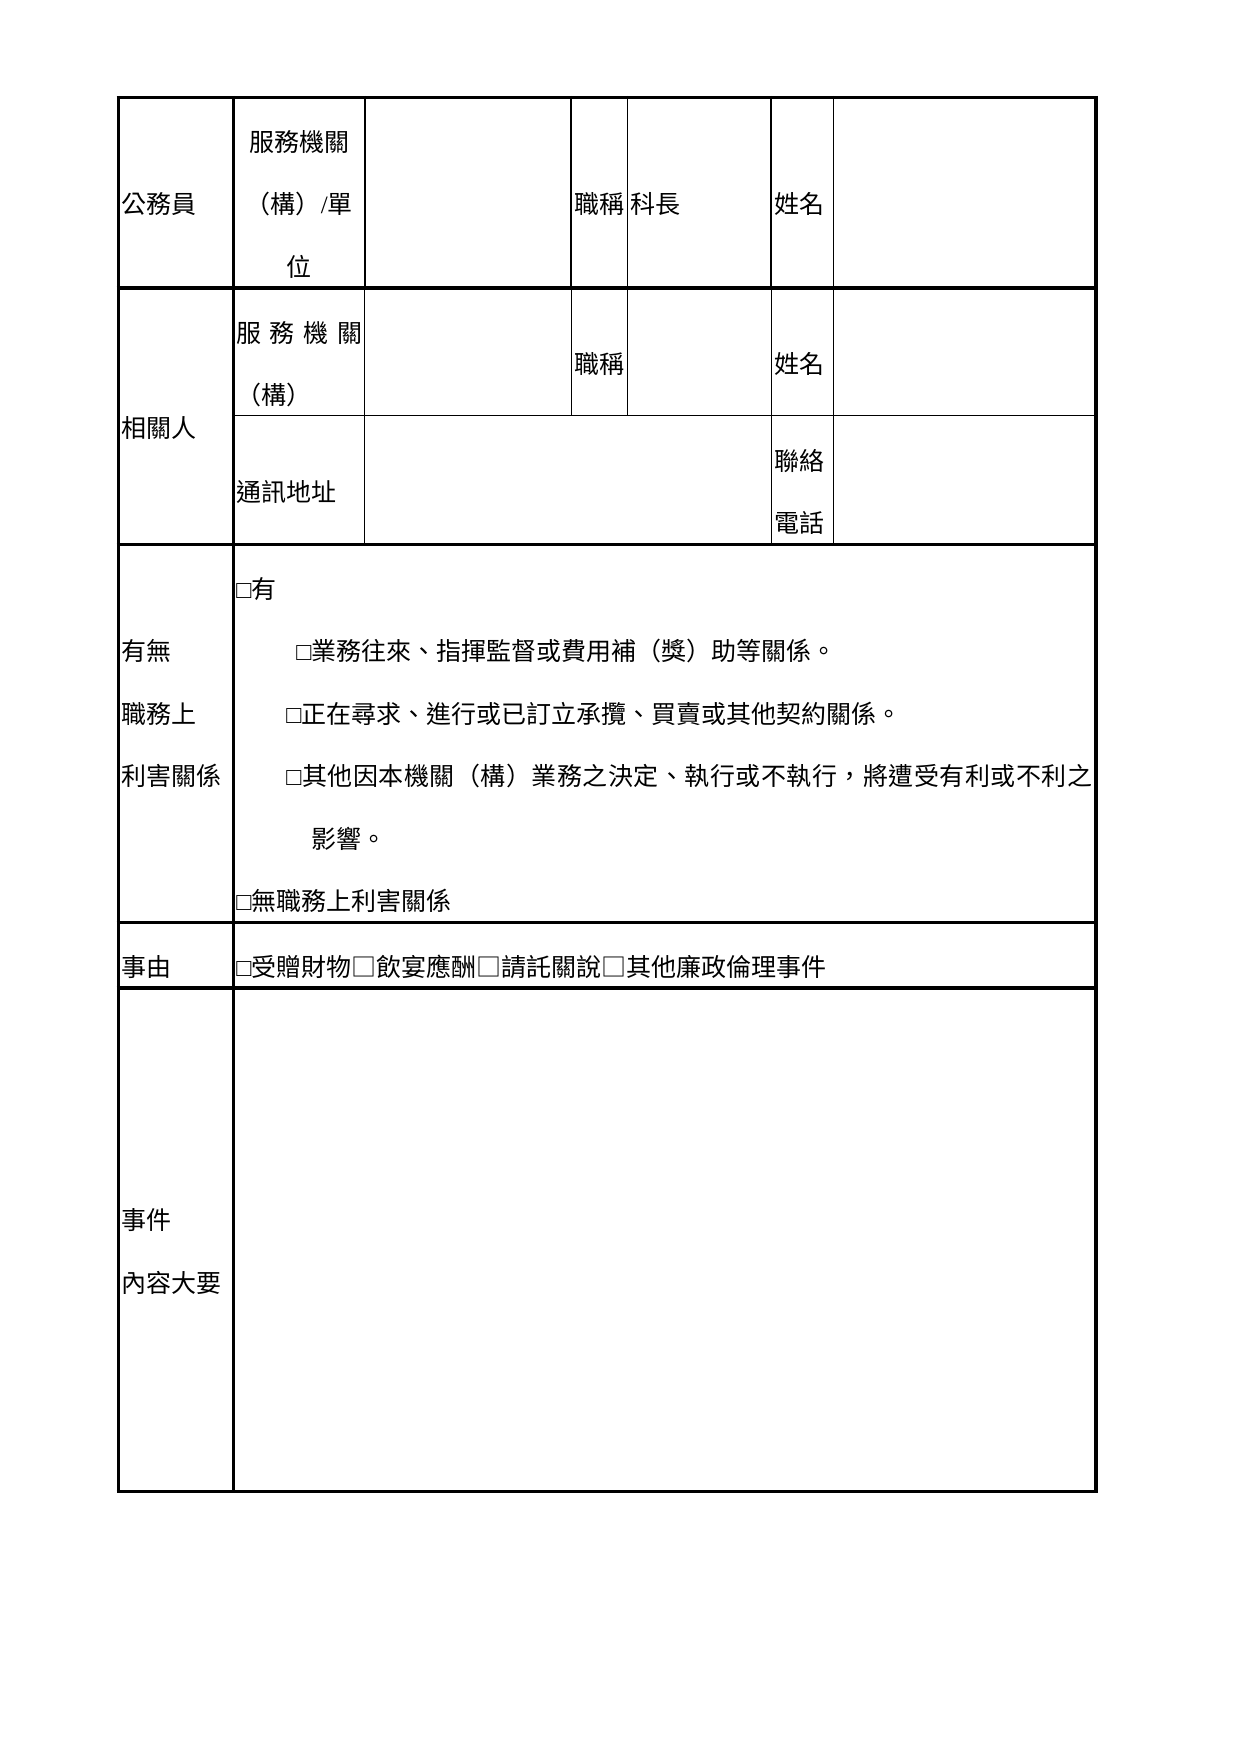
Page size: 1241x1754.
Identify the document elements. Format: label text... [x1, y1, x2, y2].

table_cell 通訊地址 [235, 416, 364, 543]
table_header 公務員 [120, 99, 232, 286]
table_cell [834, 416, 1094, 543]
table_cell 有無 職務上 利害關係 [120, 546, 232, 921]
table_header 姓名 [772, 99, 833, 286]
table_cell □受贈財物□飲宴應酬□請託關說□其他廉政倫理事件 [235, 924, 1094, 986]
table_header [366, 99, 570, 286]
table_cell 事件 內容大要 [120, 990, 232, 1489]
table_cell [365, 416, 771, 543]
table_cell [628, 290, 771, 414]
table_cell 職稱 [572, 290, 627, 414]
table_cell 姓名 [772, 290, 833, 414]
table_cell □有 □業務往來、指揮監督或費用補（獎）助等關係。 □正在尋求、進行或已訂立承攬、買賣或其他契約關係。 □其他因本機關（構）業務之決定、執行或不執行，將遭受有利或不利之影響。 □無職務上利害關係 [235, 546, 1094, 921]
table_header 職稱 [572, 99, 627, 286]
table_cell 相關人 [120, 290, 232, 543]
table_cell 服務機關（構） [235, 290, 364, 414]
table_cell [365, 290, 571, 414]
table_header 服務機關（構）/單位 [235, 99, 364, 286]
table_cell [235, 990, 1094, 1489]
table_cell [834, 290, 1094, 414]
table_header [834, 99, 1094, 286]
table_cell 事由 [120, 924, 232, 986]
table_cell 聯絡電話 [772, 416, 833, 543]
table_header 科長 [628, 99, 770, 286]
